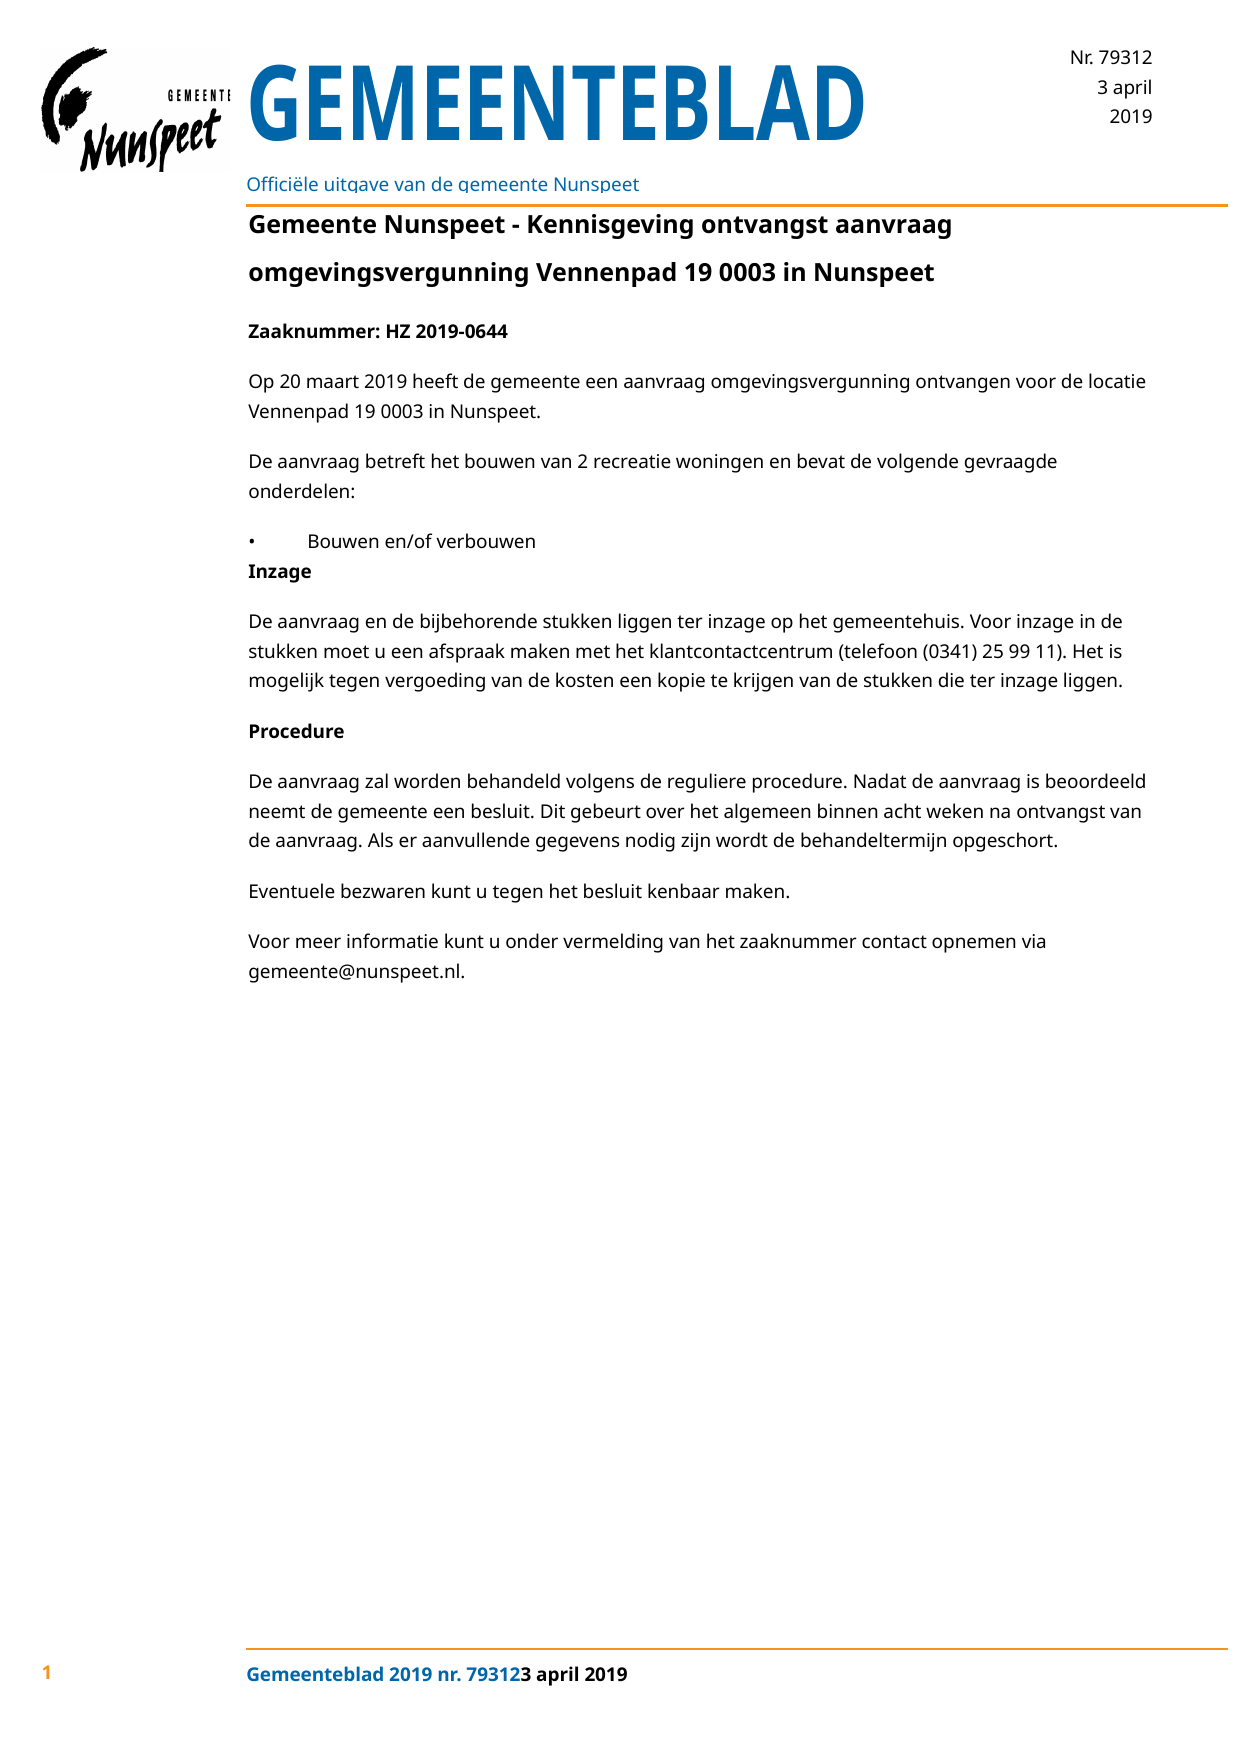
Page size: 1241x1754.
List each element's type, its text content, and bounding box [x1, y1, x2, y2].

text Voor meer informatie kunt u onder vermelding van het zaaknummer contact opnemen via gemeente@nunspeet.nl. [248, 928, 1152, 984]
text Zaaknummer: HZ 2019-0644 [248, 318, 1152, 344]
text Eventuele bezwaren kunt u tegen het besluit kenbaar maken. [248, 878, 1152, 904]
list Bouwen en/of verbouwen [248, 528, 1152, 554]
text Inzage [248, 558, 1152, 584]
text De aanvraag zal worden behandeld volgens de reguliere procedure. Nadat de aanvraag is beoordeeld neemt de gemeente een besluit. Dit gebeurt over het algemeen binnen acht weken na ontvangst van de aanvraag. Als er aanvullende gegevens nodig zijn wordt de behandeltermijn opgeschort. [248, 768, 1152, 853]
text De aanvraag betreft het bouwen van 2 recreatie woningen en bevat de volgende gevraagde onderdelen: [248, 448, 1152, 504]
text Procedure [248, 718, 1152, 744]
text Gemeente Nunspeet - Kennisgeving ontvangst aanvraag omgevingsvergunning Vennenpad 19 0003 in Nunspeet [248, 207, 1152, 288]
text De aanvraag en de bijbehorende stukken liggen ter inzage op het gemeentehuis. Voor inzage in de stukken moet u een afspraak maken met het klantcontactcentrum (telefoon (0341) 25 99 11). Het is mogelijk tegen vergoeding van de kosten een kopie te krijgen van de stukken die ter inzage liggen. [248, 608, 1152, 693]
text Op 20 maart 2019 heeft de gemeente een aanvraag omgevingsvergunning ontvangen voor de locatie Vennenpad 19 0003 in Nunspeet. [248, 368, 1152, 424]
picture [41, 47, 231, 172]
